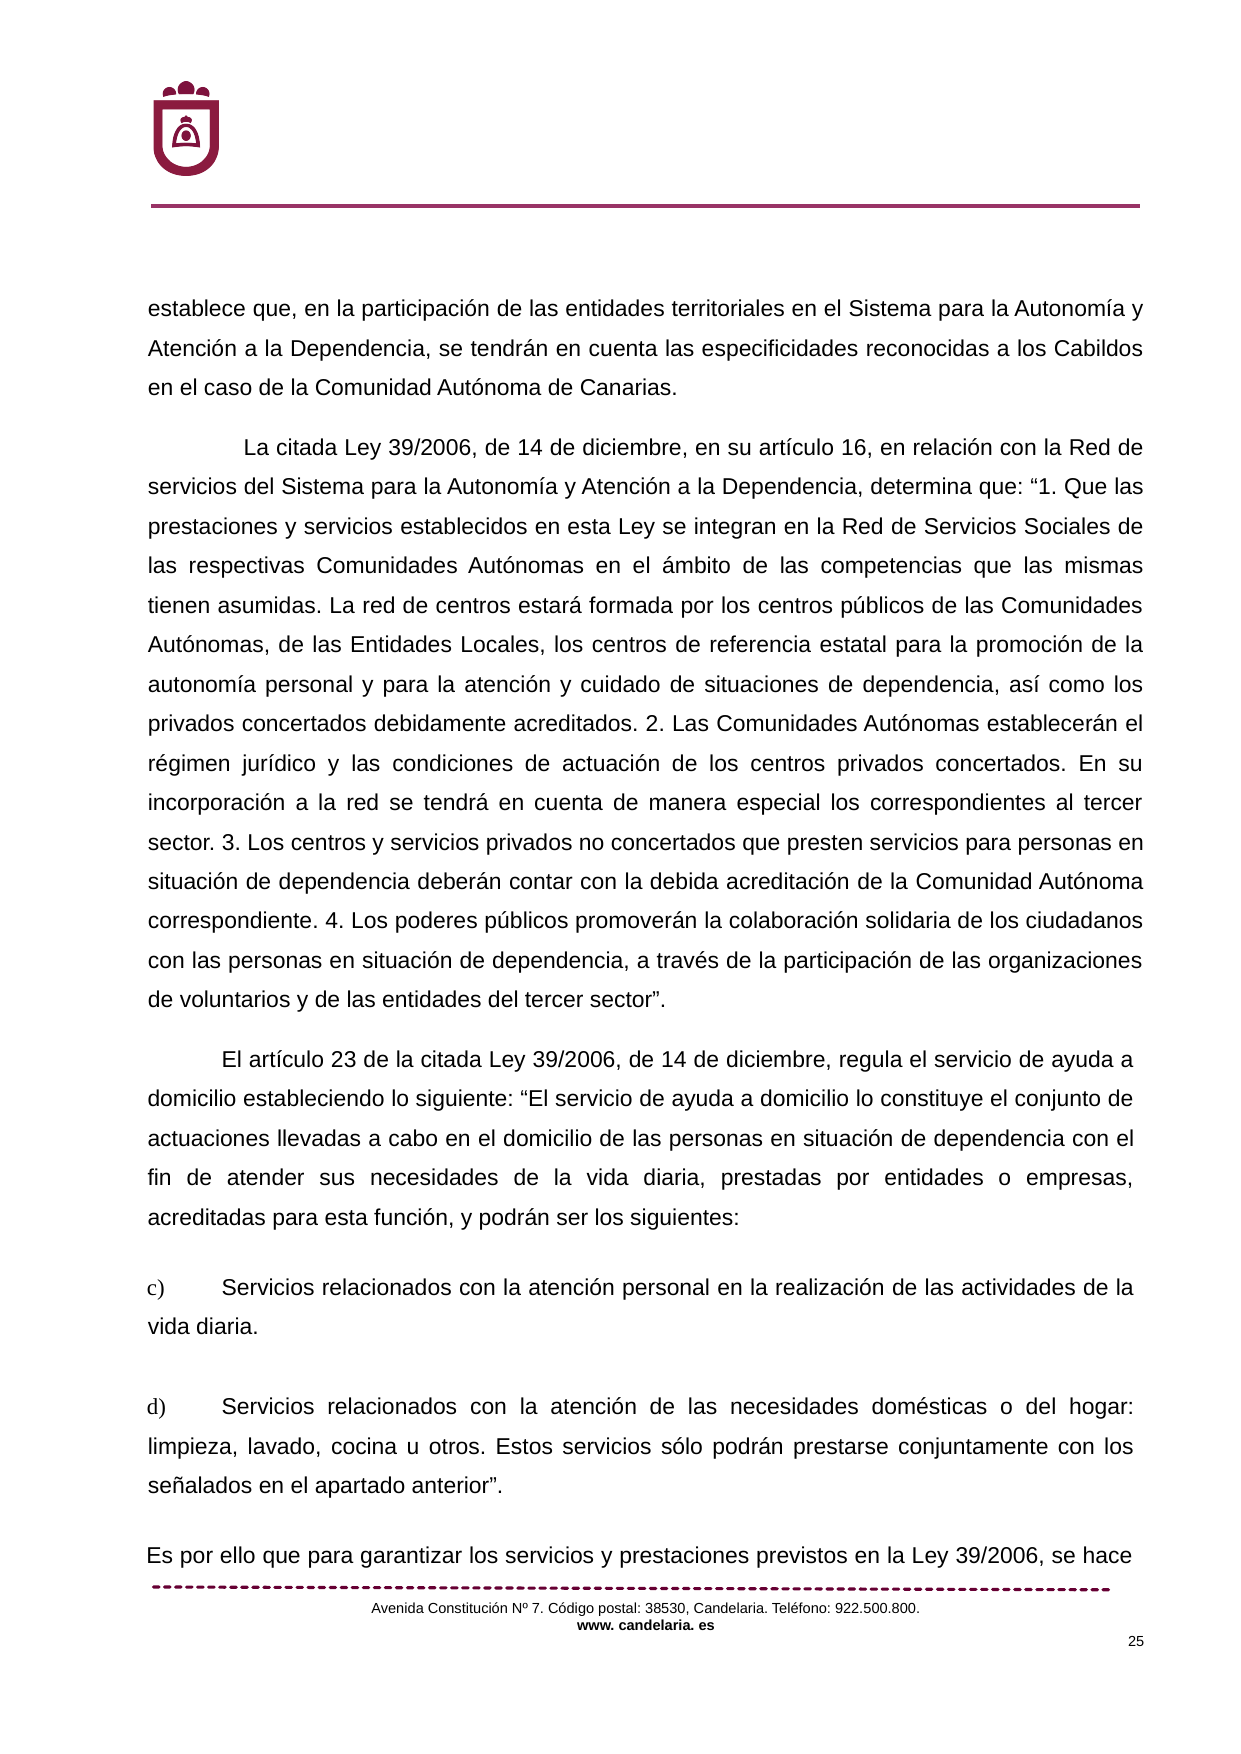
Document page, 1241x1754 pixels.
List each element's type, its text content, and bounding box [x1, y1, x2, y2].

list Servicios relacionados con la atención de las necesidades domésticas o del hogar: limpieza, lavado, cocina u otros. Estos servicios sólo podrán prestarse conjuntamente con los señalados en el apartado anterior”. [147, 1393, 1134, 1498]
list Servicios relacionados con la atención personal en la realización de las actividades de la vida diaria. [147, 1274, 1134, 1339]
text La citada Ley 39/2006, de 14 de diciembre, en su artículo 16, en relación con la Red de servicios del Sistema para la Autonomía y Atención a la Dependencia, determina que: “1. Que las prestaciones y servicios establecidos en esta Ley se integran en la Red de Servicios Sociales de las respectivas Comunidades Autónomas en el ámbito de las competencias que las mismas tienen asumidas. La red de centros estará formada por los centros públicos de las Comunidades Autónomas, de las Entidades Locales, los centros de referencia estatal para la promoción de la autonomía personal y para la atención y cuidado de situaciones de dependencia, así como los privados concertados debidamente acreditados. 2. Las Comunidades Autónomas establecerán el régimen jurídico y las condiciones de actuación de los centros privados concertados. En su incorporación a la red se tendrá en cuenta de manera especial los correspondientes al tercer sector. 3. Los centros y servicios privados no concertados que presten servicios para personas en situación de dependencia deberán contar con la debida acreditación de la Comunidad Autónoma correspondiente. 4. Los poderes públicos promoverán la colaboración solidaria de los ciudadanos con las personas en situación de dependencia, a través de la participación de las organizaciones de voluntarios y de las entidades del tercer sector”. [148, 434, 1144, 1013]
text establece que, en la participación de las entidades territoriales en el Sistema para la Autonomía y Atención a la Dependencia, se tendrán en cuenta las especificidades reconocidas a los Cabildos en el caso de la Comunidad Autónoma de Canarias. [148, 295, 1144, 401]
text Es por ello que para garantizar los servicios y prestaciones previstos en la Ley 39/2006, se hace [146, 1542, 1133, 1568]
text El artículo 23 de la citada Ley 39/2006, de 14 de diciembre, regula el servicio de ayuda a domicilio estableciendo lo siguiente: “El servicio de ayuda a domicilio lo constituye el conjunto de actuaciones llevadas a cabo en el domicilio de las personas en situación de dependencia con el fin de atender sus necesidades de la vida diaria, prestadas por entidades o empresas, acreditadas para esta función, y podrán ser los siguientes: [147, 1046, 1134, 1230]
